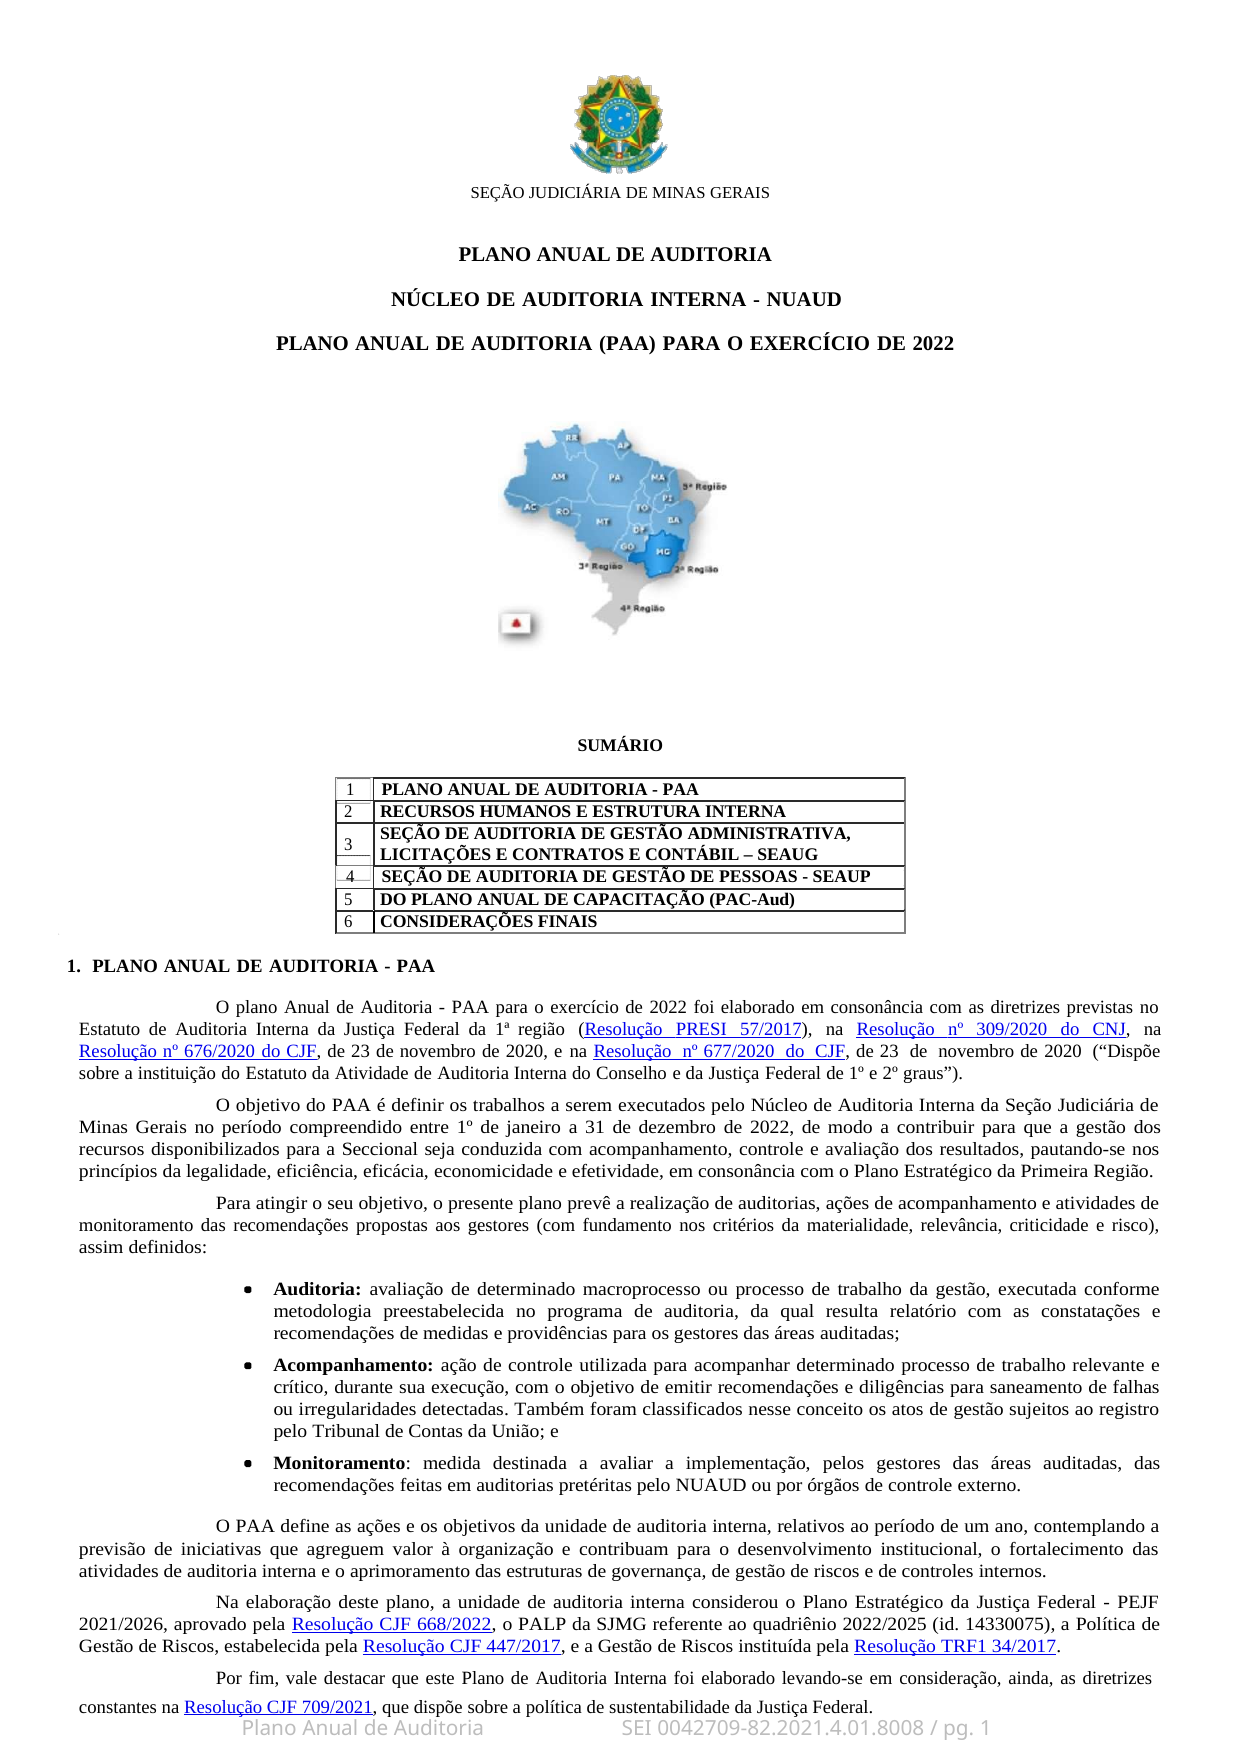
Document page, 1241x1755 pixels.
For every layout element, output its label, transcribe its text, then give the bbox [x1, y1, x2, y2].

table_cell 6 [337, 912, 373, 932]
text Auditoria: avaliação de determinado macroprocesso ou processo de trabalho da gestão, executada conforme metodologia preestabelecida no programa de auditoria, da qual resulta relatório com as constatações e recomendações de medidas e providências para os gestores das áreas auditadas; [273, 1278, 1161, 1343]
table_cell SEÇÃO DE AUDITORIA DE GESTÃO DE PESSOAS - SEAUP [374, 867, 904, 887]
text O PAA define as ações e os objetivos da unidade de auditoria interna, relativos ao período de um ano, contemplando a previsão de iniciativas que agreguem valor à organização e contribuam para o desenvolvimento institucional, o fortalecimento das atividades de auditoria interna e o aprimoramento das estruturas de governança, de gestão de riscos e de controles internos. [79, 1515, 1161, 1581]
table_cell 5 [337, 889, 373, 910]
text Monitoramento: medida destinada a avaliar a implementação, pelos gestores das áreas auditadas, das recomendações feitas em auditorias pretéritas pelo NUAUD ou por órgãos de controle externo. [273, 1452, 1161, 1495]
table_cell 4 [336, 866, 373, 887]
table_cell DO PLANO ANUAL DE CAPACITAÇÃO (PAC-Aud) [375, 890, 904, 910]
picture [336, 866, 371, 881]
text Na elaboração deste plano, a unidade de auditoria interna considerou o Plano Estratégico da Justiça Federal - PEJF 2021/2026, aprovado pela Resolução CJF 668/2022, o PALP da SJMG referente ao quadriênio 2022/2025 (id. 14330075), a Política de Gestão de Riscos, estabelecida pela Resolução CJF 447/2017, e a Gestão de Riscos instituída pela Resolução TRF1 34/2017. [79, 1591, 1162, 1657]
text PLANO ANUAL DE AUDITORIA NÚCLEO DE AUDITORIA INTERNA - NUAUD [391, 242, 859, 311]
picture [336, 778, 371, 800]
text Para atingir o seu objetivo, o presente plano prevê a realização de auditorias, ações de acompanhamento e atividades de monitoramento das recomendações propostas aos gestores (com fundamento nos critérios da materialidade, relevância, criticidade e risco), assim definidos: [79, 1192, 1162, 1258]
table_cell CONSIDERAÇÕES FINAIS [375, 912, 904, 932]
table_cell 3 [337, 824, 373, 865]
text SUMÁRIO [58, 735, 1182, 755]
picture [570, 75, 668, 174]
table_cell 2 [337, 801, 373, 822]
subtitle PLANO ANUAL DE AUDITORIA - PAA [67, 954, 1193, 976]
text PLANO ANUAL DE AUDITORIA (PAA) PARA O EXERCÍCIO DE 2022 [276, 331, 1193, 355]
text Acompanhamento: ação de controle utilizada para acompanhar determinado processo de trabalho relevante e crítico, durante sua execução, com o objetivo de emitir recomendações e diligências para saneamento de falhas ou irregularidades detectadas. Também foram classificados nesse conceito os atos de gestão sujeitos ao registro pelo Tribunal de Contas da União; e [273, 1353, 1162, 1442]
text O objetivo do PAA é definir os trabalhos a serem executados pelo Núcleo de Auditoria Interna da Seção Judiciária de Minas Gerais no período compreendido entre 1º de janeiro a 31 de dezembro de 2022, de modo a contribuir para que a gestão dos recursos disponibilizados para a Seccional seja conduzida com acompanhamento, controle e avaliação dos resultados, pautando-se nos princípios da legalidade, eficiência, eficácia, economicidade e efetividade, em consonância com o Plano Estratégico da Primeira Região. [79, 1094, 1162, 1182]
table_cell SEÇÃO DE AUDITORIA DE GESTÃO ADMINISTRATIVA, LICITAÇÕES E CONTRATOS E CONTÁBIL – SEAUG [375, 824, 904, 865]
picture [337, 855, 371, 865]
text Por fim, vale destacar que este Plano de Auditoria Interna foi elaborado levando-se em consideração, ainda, as diretrizes constantes na Resolução CJF 709/2021, que dispõe sobre a política de sustentabilidade da Justiça Federal. [79, 1667, 1154, 1717]
table_cell RECURSOS HUMANOS E ESTRUTURA INTERNA [375, 802, 904, 822]
picture [498, 421, 729, 651]
table_header PLANO ANUAL DE AUDITORIA - PAA [374, 779, 904, 800]
text O plano Anual de Auditoria - PAA para o exercício de 2022 foi elaborado em consonância com as diretrizes previstas no Estatuto de Auditoria Interna da Justiça Federal da 1ª região (Resolução PRESI 57/2017), na Resolução nº 309/2020 do CNJ, na Resolução nº 676/2020 do CJF, de 23 de novembro de 2020, e na Resolução nº 677/2020 do CJF, de 23 de novembro de 2020 (“Dispõe sobre a instituição do Estatuto da Atividade de Auditoria Interna do Conselho e da Justiça Federal de 1º e 2º graus”). [79, 996, 1161, 1084]
text SEÇÃO JUDICIÁRIA DE MINAS GERAIS [58, 182, 1182, 202]
